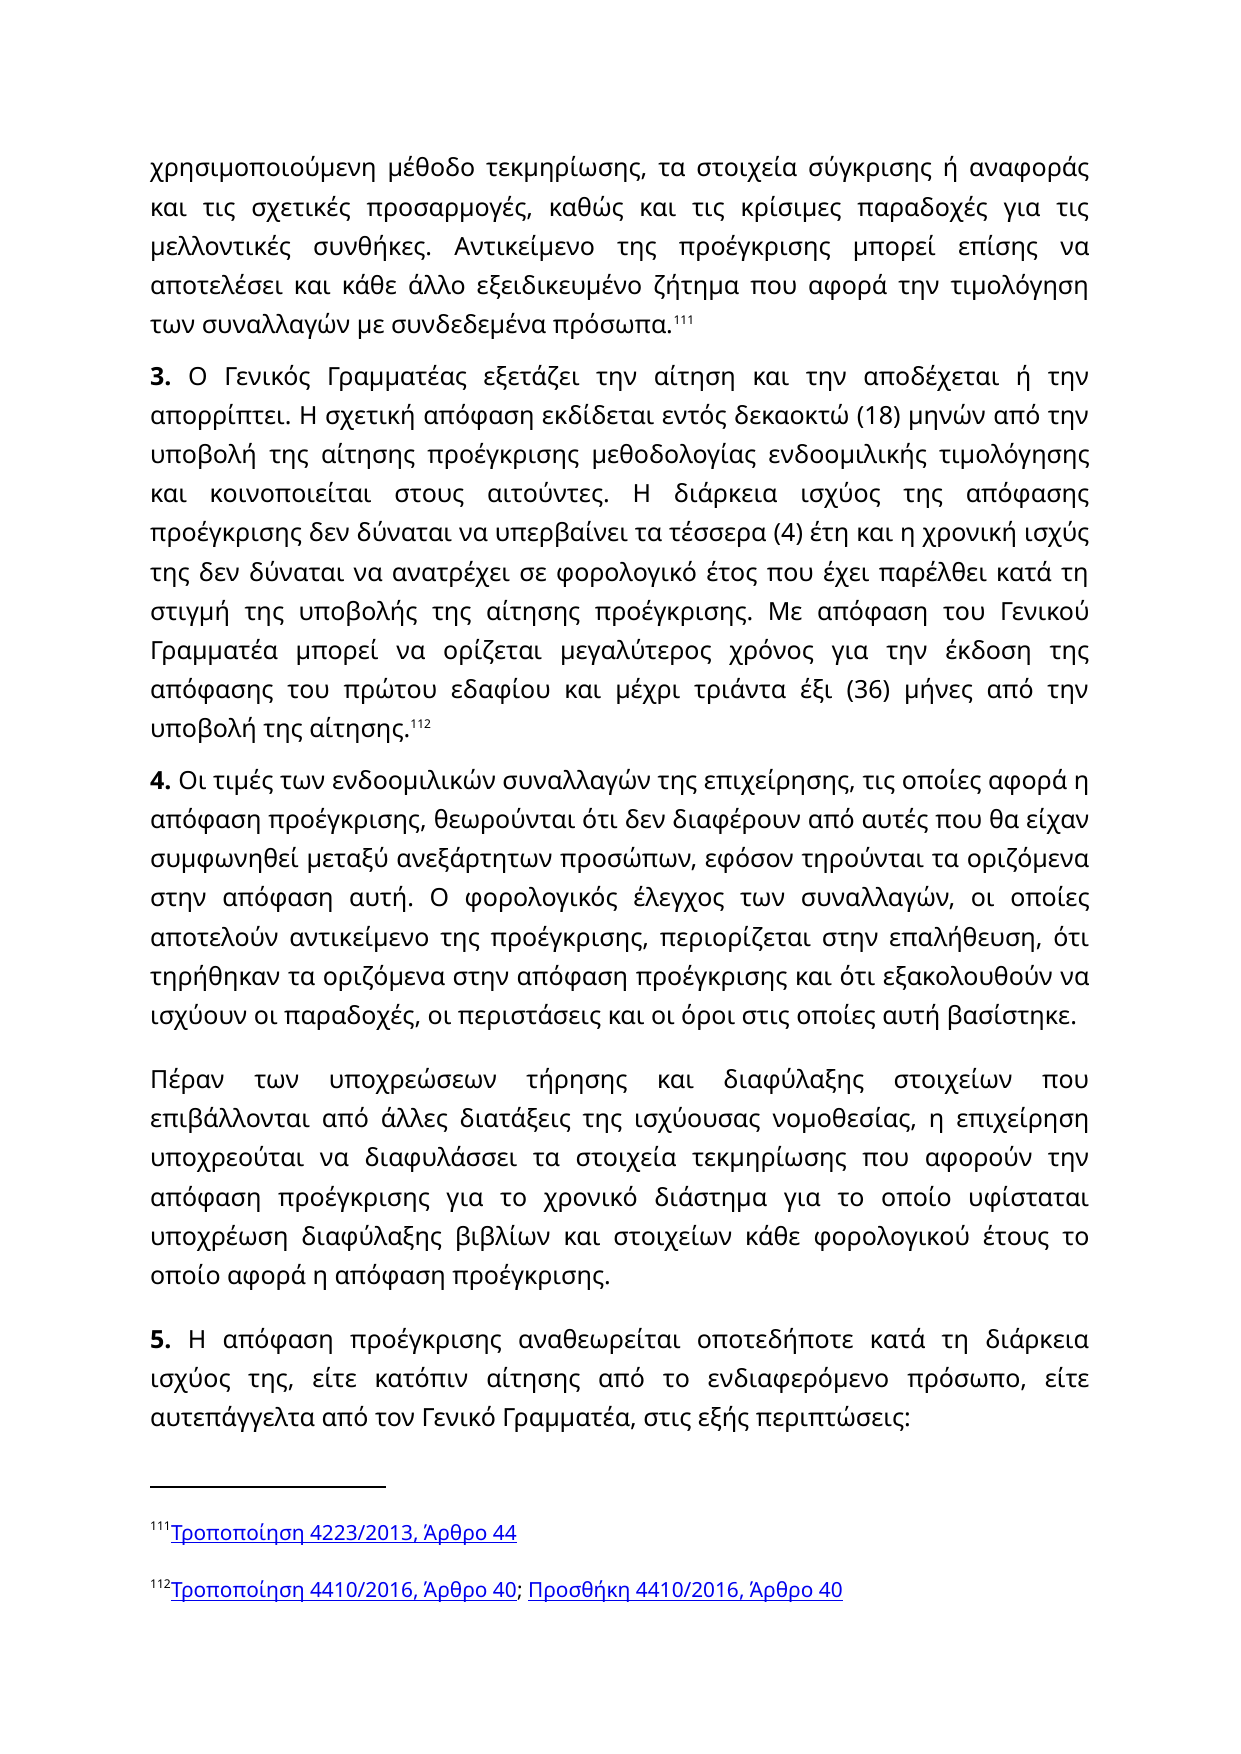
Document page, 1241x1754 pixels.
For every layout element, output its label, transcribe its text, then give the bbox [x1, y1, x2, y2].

text 4. Οι τιμές των ενδοομιλικών συναλλαγών της επιχείρησης, τις οποίες αφορά η απόφαση προέγκρισης, θεωρούνται ότι δεν διαφέρουν από αυτές που θα είχαν συμφωνηθεί μεταξύ ανεξάρτητων προσώπων, εφόσον τηρούνται τα οριζόμενα στην απόφαση αυτή. Ο φορολογικός έλεγχος των συναλλαγών, οι οποίες αποτελούν αντικείμενο της προέγκρισης, περιορίζεται στην επαλήθευση, ότι τηρήθηκαν τα οριζόμενα στην απόφαση προέγκρισης και ότι εξακολουθούν να ισχύουν οι παραδοχές, οι περιστάσεις και οι όροι στις οποίες αυτή βασίστηκε. [150, 762, 1090, 1032]
text χρησιμοποιούμενη μέθοδο τεκμηρίωσης, τα στοιχεία σύγκρισης ή αναφοράς και τις σχετικές προσαρμογές, καθώς και τις κρίσιμες παραδοχές για τις μελλοντικές συνθήκες. Αντικείμενο της προέγκρισης μπορεί επίσης να αποτελέσει και κάθε άλλο εξειδικευμένο ζήτημα που αφορά την τιμολόγηση των συναλλαγών με συνδεδεμένα πρόσωπα. [150, 150, 1090, 341]
text Πέραν των υποχρεώσεων τήρησης και διαφύλαξης στοιχείων που επιβάλλονται από άλλες διατάξεις της ισχύουσας νομοθεσίας, η επιχείρηση υποχρεούται να διαφυλάσσει τα στοιχεία τεκμηρίωσης που αφορούν την απόφαση προέγκρισης για το χρονικό διάστημα για το οποίο υφίσταται υποχρέωση διαφύλαξης βιβλίων και στοιχείων κάθε φορολογικού έτους το οποίο αφορά η απόφαση προέγκρισης. [150, 1062, 1090, 1292]
text Τροποποίηση 4223/2013, Άρθρο 44 [150, 1518, 1090, 1546]
text 5. Η απόφαση προέγκρισης αναθεωρείται οποτεδήποτε κατά τη διάρκεια ισχύος της, είτε κατόπιν αίτησης από το ενδιαφερόμενο πρόσωπο, είτε αυτεπάγγελτα από τον Γενικό Γραμματέα, στις εξής περιπτώσεις: [150, 1322, 1090, 1434]
text Τροποποίηση 4410/2016, Άρθρο 40; Προσθήκη 4410/2016, Άρθρο 40 [150, 1576, 1090, 1604]
text 3. Ο Γενικός Γραμματέας εξετάζει την αίτηση και την αποδέχεται ή την απορρίπτει. Η σχετική απόφαση εκδίδεται εντός δεκαοκτώ (18) μηνών από την υποβολή της αίτησης προέγκρισης μεθοδολογίας ενδοομιλικής τιμολόγησης και κοινοποιείται στους αιτούντες. Η διάρκεια ισχύος της απόφασης προέγκρισης δεν δύναται να υπερβαίνει τα τέσσερα (4) έτη και η χρονική ισχύς της δεν δύναται να ανατρέχει σε φορολογικό έτος που έχει παρέλθει κατά τη στιγμή της υποβολής της αίτησης προέγκρισης. Με απόφαση του Γενικού Γραμματέα μπορεί να ορίζεται μεγαλύτερος χρόνος για την έκδοση της απόφασης του πρώτου εδαφίου και μέχρι τριάντα έξι (36) μήνες από την υποβολή της αίτησης. [150, 358, 1090, 745]
